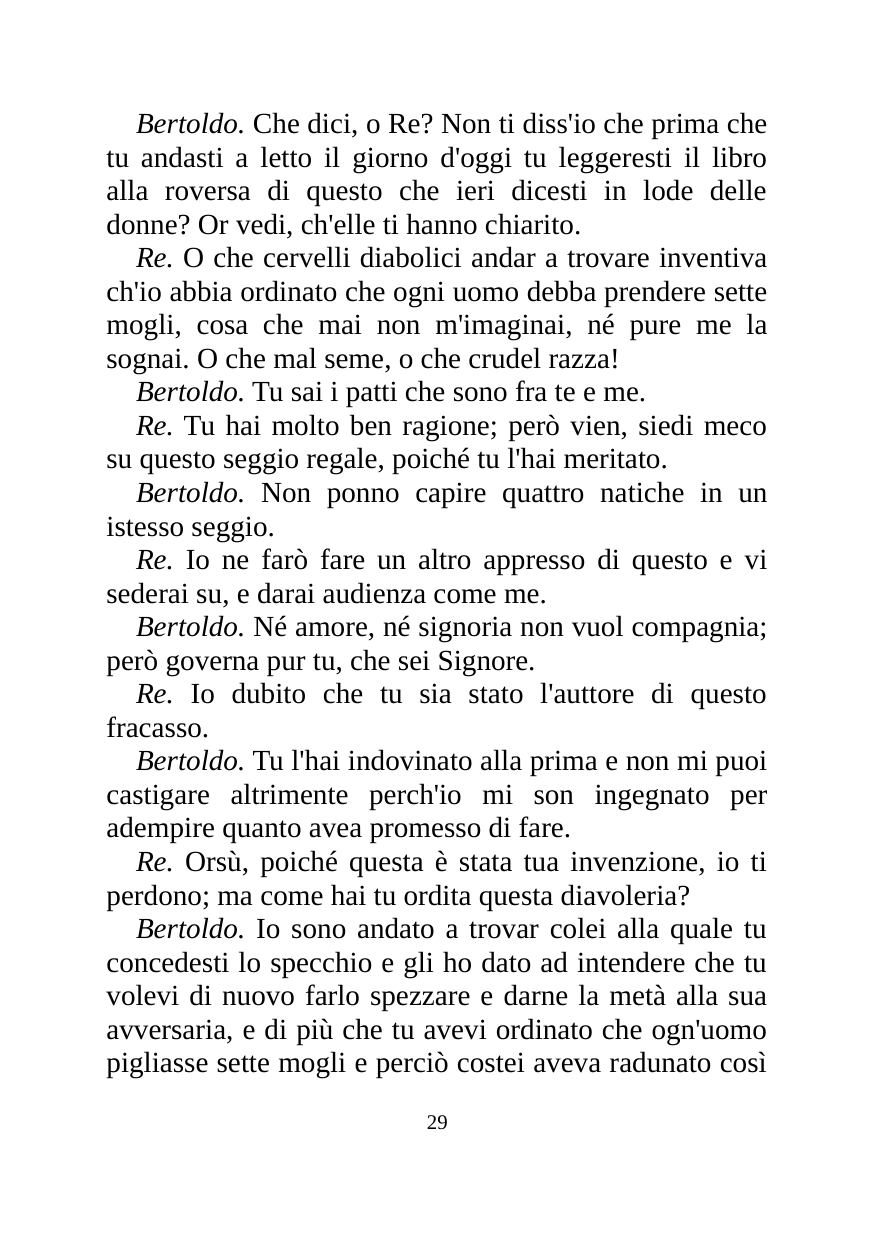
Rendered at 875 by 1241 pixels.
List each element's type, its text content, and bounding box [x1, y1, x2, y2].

text Re. Io ne farò fare un altro appresso di questo e vi sederai su, e darai audienza come me. [106, 542, 768, 609]
text Re. Orsù, poiché questa è stata tua invenzione, io ti perdono; ma come hai tu ordita questa diavoleria? [106, 844, 768, 911]
text Bertoldo. Io sono andato a trovar colei alla quale tu concedesti lo specchio e gli ho dato ad intendere che tu volevi di nuovo farlo spezzare e darne la metà alla sua avversaria, e di più che tu avevi ordinato che ogn'uomo pigliasse sette mogli e perciò costei aveva radunato così [106, 911, 768, 1079]
text Bertoldo. Tu l'hai indovinato alla prima e non mi puoi castigare altrimente perch'io mi son ingegnato per adempire quanto avea promesso di fare. [106, 743, 768, 844]
text Bertoldo. Né amore, né signoria non vuol compagnia; però governa pur tu, che sei Signore. [106, 609, 768, 676]
text Re. O che cervelli diabolici andar a trovare inventiva ch'io abbia ordinato che ogni uomo debba prendere sette mogli, cosa che mai non m'imaginai, né pure me la sognai. O che mal seme, o che crudel razza! [106, 240, 768, 374]
text Bertoldo. Che dici, o Re? Non ti diss'io che prima che tu andasti a letto il giorno d'oggi tu leggeresti il libro alla roversa di questo che ieri dicesti in lode delle donne? Or vedi, ch'elle ti hanno chiarito. [106, 106, 768, 240]
text Re. Io dubito che tu sia stato l'auttore di questo fracasso. [106, 676, 768, 743]
text Re. Tu hai molto ben ragione; però vien, siedi meco su questo seggio regale, poiché tu l'hai meritato. [106, 408, 768, 475]
text Bertoldo. Non ponno capire quattro natiche in un istesso seggio. [106, 475, 768, 542]
text Bertoldo. Tu sai i patti che sono fra te e me. [106, 374, 768, 408]
